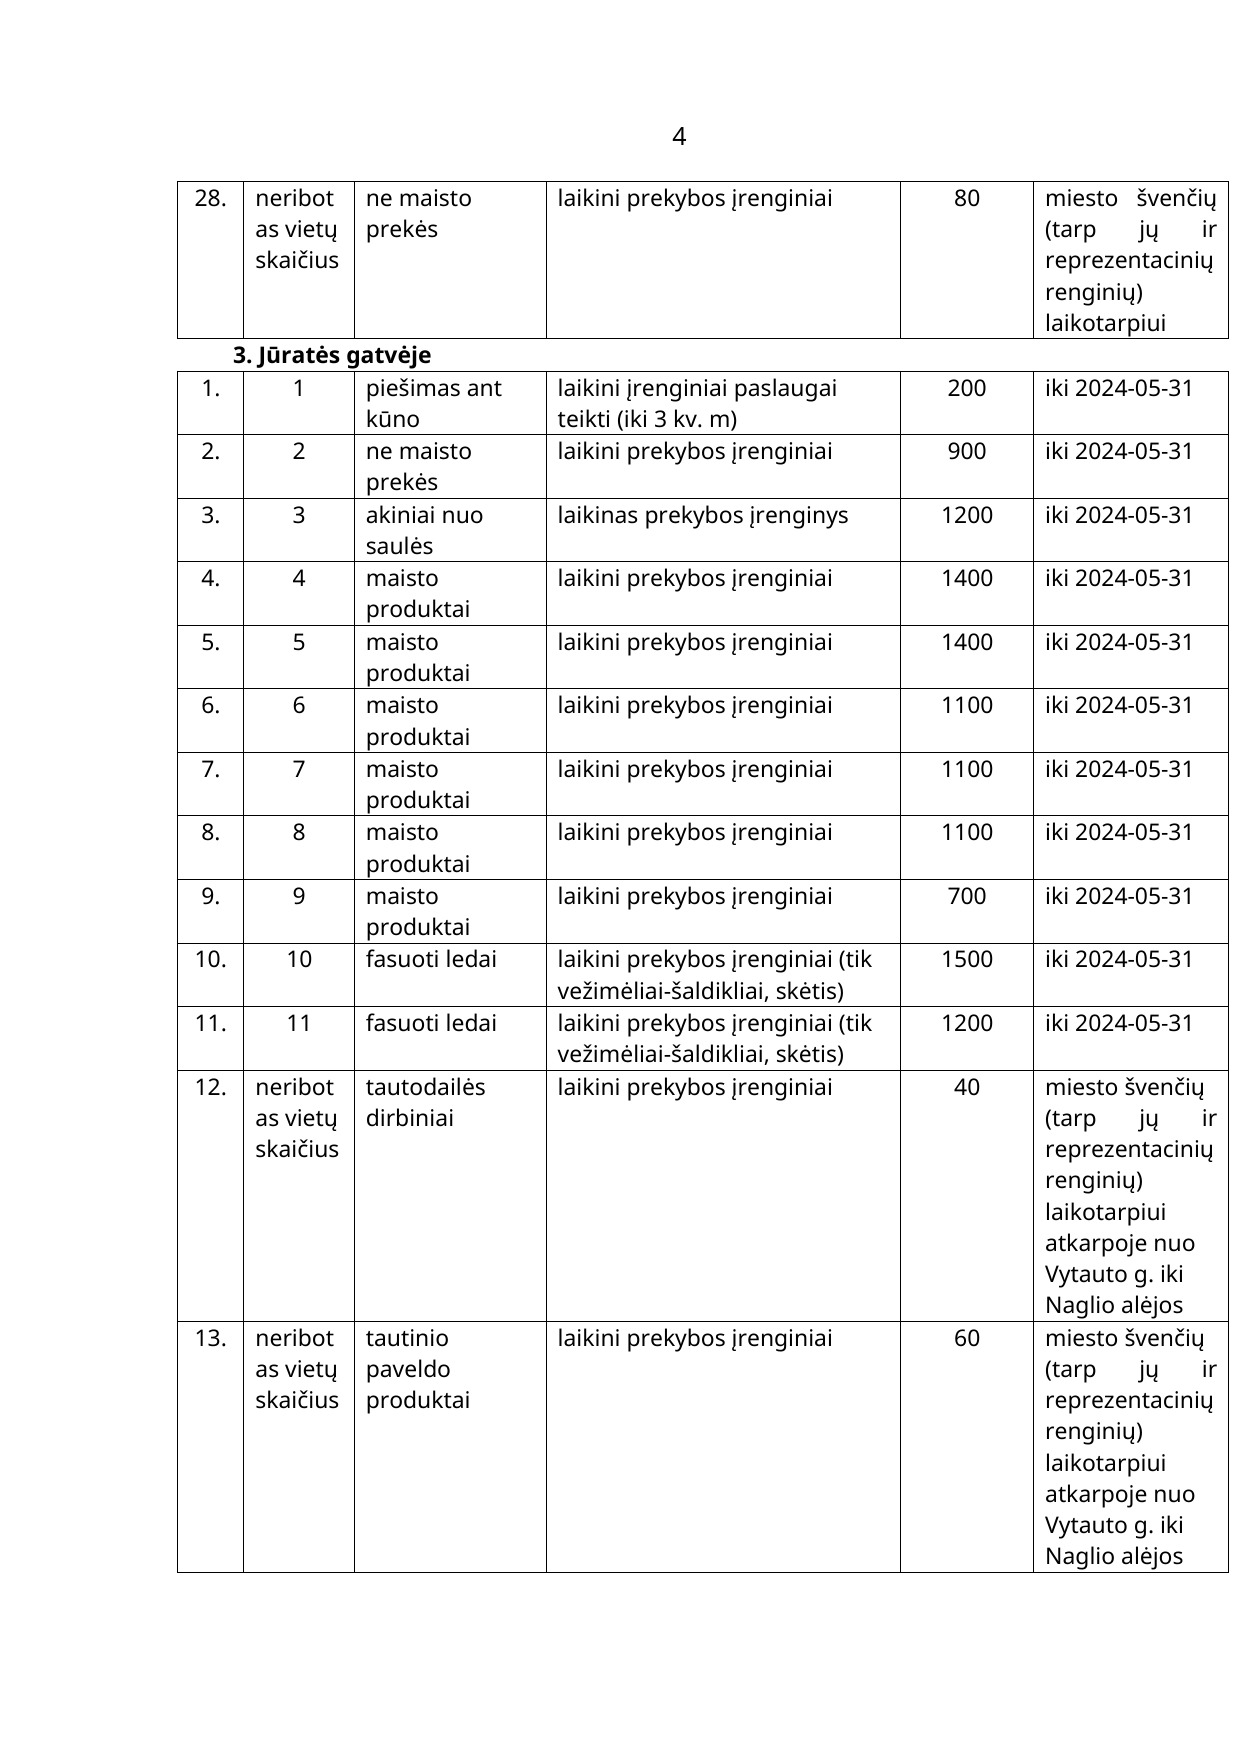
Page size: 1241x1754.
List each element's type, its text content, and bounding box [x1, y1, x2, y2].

table_cell [1229, 1006, 1233, 1069]
table_cell laikini prekybos įrenginiai [547, 435, 900, 498]
table_cell 11. [178, 1007, 243, 1069]
table_cell miesto švenčių (tarp jų ir reprezentacinių renginių) laikotarpiui atkarpoje nuo Vytauto g. iki Naglio alėjos [1034, 1071, 1228, 1321]
table_cell 1200 [901, 1007, 1033, 1069]
table_cell maisto produktai [355, 562, 546, 625]
table_cell [1229, 1321, 1233, 1572]
table_cell akiniai nuo saulės [355, 499, 546, 561]
table_cell iki 2024-05-31 [1034, 626, 1228, 688]
table_cell laikini prekybos įrenginiai (tik vežimėliai-šaldikliai, skėtis) [547, 944, 900, 1006]
table_cell maisto produktai [355, 880, 546, 942]
table_cell 28. [178, 182, 243, 338]
table_cell 7 [244, 753, 354, 815]
table_cell laikini prekybos įrenginiai [547, 689, 900, 752]
table_cell laikini prekybos įrenginiai [547, 1322, 900, 1572]
table_cell neribotas vietų skaičius [244, 1322, 354, 1572]
table_cell 1100 [901, 689, 1033, 752]
table_cell iki 2024-05-31 [1034, 689, 1228, 752]
table_cell [1229, 498, 1233, 561]
table_cell iki 2024-05-31 [1034, 435, 1228, 498]
table_cell maisto produktai [355, 753, 546, 815]
table_cell neribotas vietų skaičius [244, 182, 354, 338]
table_cell laikini prekybos įrenginiai [547, 880, 900, 942]
table_cell [1229, 371, 1233, 434]
table_cell laikini prekybos įrenginiai [547, 562, 900, 625]
table_cell tautodailės dirbiniai [355, 1071, 546, 1321]
table_cell 13. [178, 1322, 243, 1572]
table_cell laikinas prekybos įrenginys [547, 499, 900, 561]
table_cell 900 [901, 435, 1033, 498]
table_cell iki 2024-05-31 [1034, 944, 1228, 1006]
table_cell 7. [178, 753, 243, 815]
table_cell 1200 [901, 499, 1033, 561]
table_cell iki 2024-05-31 [1034, 753, 1228, 815]
table_cell 5. [178, 626, 243, 688]
table_cell [1229, 625, 1233, 688]
table_cell 6. [178, 689, 243, 752]
table_cell [1229, 561, 1233, 625]
table_cell laikini prekybos įrenginiai [547, 182, 900, 338]
table_cell 1 [244, 372, 354, 434]
table_cell 80 [901, 182, 1033, 338]
table_cell [1229, 688, 1233, 752]
table_cell [1228, 338, 1233, 371]
table_cell 4 [244, 562, 354, 625]
table_cell 5 [244, 626, 354, 688]
table_cell [1229, 879, 1233, 942]
table_cell iki 2024-05-31 [1034, 816, 1228, 879]
table_cell miesto švenčių (tarp jų ir reprezentacinių renginių) laikotarpiui [1034, 182, 1228, 338]
table_cell [1229, 815, 1233, 879]
table_cell iki 2024-05-31 [1034, 499, 1228, 561]
table_cell iki 2024-05-31 [1034, 880, 1228, 942]
table_cell 8 [244, 816, 354, 879]
table_cell miesto švenčių (tarp jų ir reprezentacinių renginių) laikotarpiui atkarpoje nuo Vytauto g. iki Naglio alėjos [1034, 1322, 1228, 1572]
table_cell 2. [178, 435, 243, 498]
table_cell iki 2024-05-31 [1034, 372, 1228, 434]
table_cell 1100 [901, 753, 1033, 815]
table_cell 1. [178, 372, 243, 434]
table_cell 4. [178, 562, 243, 625]
table_cell tautinio paveldo produktai [355, 1322, 546, 1572]
table_cell laikini prekybos įrenginiai (tik vežimėliai-šaldikliai, skėtis) [547, 1007, 900, 1069]
table_cell iki 2024-05-31 [1034, 562, 1228, 625]
table_cell [1229, 752, 1233, 815]
table_cell 8. [178, 816, 243, 879]
table_cell 11 [244, 1007, 354, 1069]
table_cell 12. [178, 1071, 243, 1321]
table_cell fasuoti ledai [355, 1007, 546, 1069]
table_cell 200 [901, 372, 1033, 434]
table_cell 1400 [901, 562, 1033, 625]
table_cell 6 [244, 689, 354, 752]
table_cell 9. [178, 880, 243, 942]
table_cell [1229, 181, 1233, 338]
table_cell 10. [178, 944, 243, 1006]
table_cell 2 [244, 435, 354, 498]
table_cell ne maisto prekės [355, 182, 546, 338]
table_cell laikini prekybos įrenginiai [547, 626, 900, 688]
table_cell 1500 [901, 944, 1033, 1006]
table_cell laikini įrenginiai paslaugai teikti (iki 3 kv. m) [547, 372, 900, 434]
table_cell 3. Jūratės gatvėje [177, 339, 1228, 371]
table_cell iki 2024-05-31 [1034, 1007, 1228, 1069]
table_cell neribotas vietų skaičius [244, 1071, 354, 1321]
table_cell 1400 [901, 626, 1033, 688]
table_cell maisto produktai [355, 816, 546, 879]
table_cell 10 [244, 944, 354, 1006]
table_cell ne maisto prekės [355, 435, 546, 498]
table_cell fasuoti ledai [355, 944, 546, 1006]
table_cell laikini prekybos įrenginiai [547, 753, 900, 815]
table_cell 9 [244, 880, 354, 942]
table_cell 3. [178, 499, 243, 561]
table_cell laikini prekybos įrenginiai [547, 816, 900, 879]
table_cell maisto produktai [355, 626, 546, 688]
table_cell maisto produktai [355, 689, 546, 752]
table_cell 40 [901, 1071, 1033, 1321]
table_cell 1100 [901, 816, 1033, 879]
table_cell piešimas ant kūno [355, 372, 546, 434]
table_cell [1229, 1070, 1233, 1321]
table_cell 3 [244, 499, 354, 561]
table_cell laikini prekybos įrenginiai [547, 1071, 900, 1321]
table_cell 60 [901, 1322, 1033, 1572]
table_cell [1229, 434, 1233, 498]
table_cell 700 [901, 880, 1033, 942]
table_cell [1229, 943, 1233, 1006]
